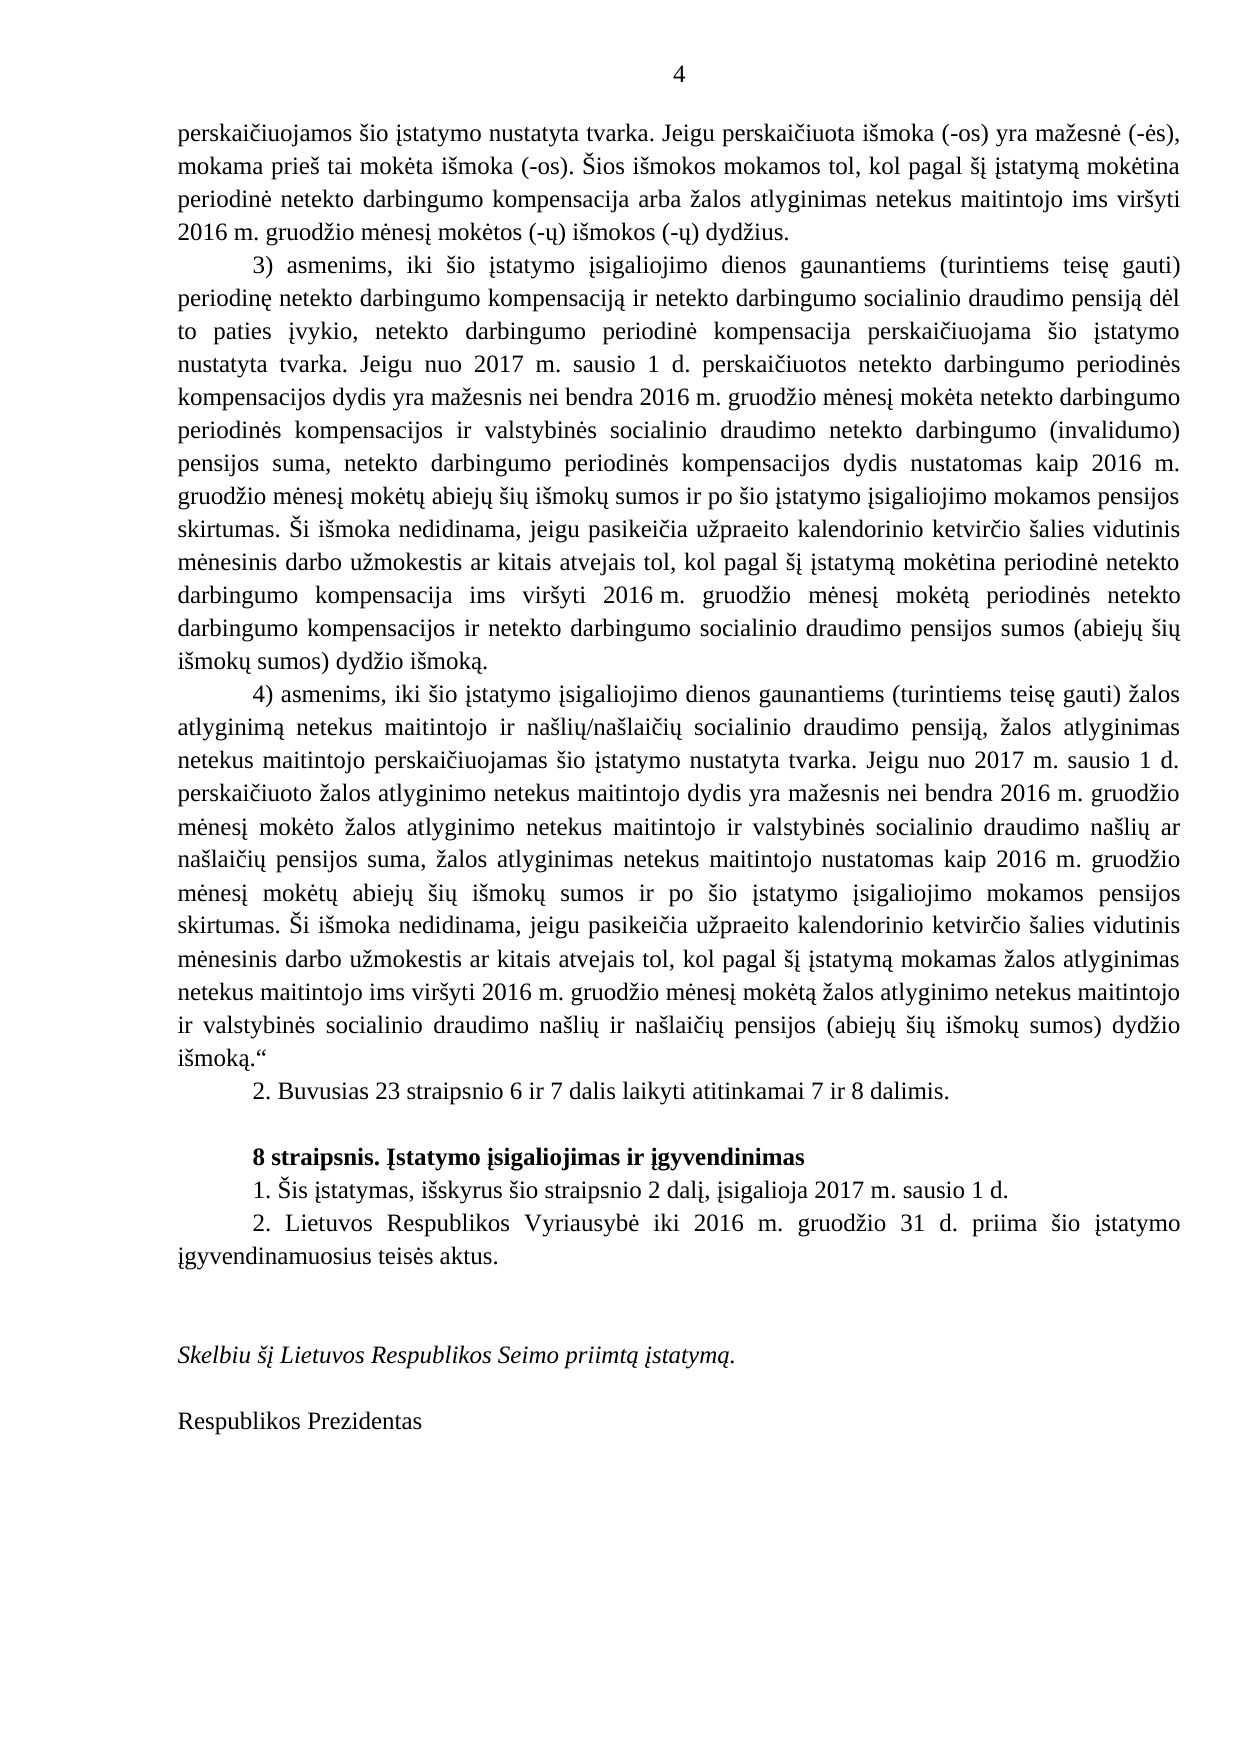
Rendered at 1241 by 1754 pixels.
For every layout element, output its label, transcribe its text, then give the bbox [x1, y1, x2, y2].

text perskaičiuojamos šio įstatymo nustatyta tvarka. Jeigu perskaičiuota išmoka (-os) yra mažesnė (-ės), mokama prieš tai mokėta išmoka (-os). Šios išmokos mokamos tol, kol pagal šį įstatymą mokėtina periodinė netekto darbingumo kompensacija arba žalos atlyginimas netekus maitintojo ims viršyti 2016 m. gruodžio mėnesį mokėtos (-ų) išmokos (-ų) dydžius. [177, 118, 1181, 246]
text 2. Buvusias 23 straipsnio 6 ir 7 dalis laikyti atitinkamai 7 ir 8 dalimis. [177, 1076, 1181, 1104]
text Respublikos Prezidentas [177, 1406, 1181, 1435]
text Skelbiu šį Lietuvos Respublikos Seimo priimtą įstatymą. [177, 1340, 1181, 1369]
text 8 straipsnis. Įstatymo įsigaliojimas ir įgyvendinimas [177, 1142, 1181, 1171]
text 3) asmenims, iki šio įstatymo įsigaliojimo dienos gaunantiems (turintiems teisę gauti) periodinę netekto darbingumo kompensaciją ir netekto darbingumo socialinio draudimo pensiją dėl to paties įvykio, netekto darbingumo periodinė kompensacija perskaičiuojama šio įstatymo nustatyta tvarka. Jeigu nuo 2017 m. sausio 1 d. perskaičiuotos netekto darbingumo periodinės kompensacijos dydis yra mažesnis nei bendra 2016 m. gruodžio mėnesį mokėta netekto darbingumo periodinės kompensacijos ir valstybinės socialinio draudimo netekto darbingumo (invalidumo) pensijos suma, netekto darbingumo periodinės kompensacijos dydis nustatomas kaip 2016 m. gruodžio mėnesį mokėtų abiejų šių išmokų sumos ir po šio įstatymo įsigaliojimo mokamos pensijos skirtumas. Ši išmoka nedidinama, jeigu pasikeičia užpraeito kalendorinio ketvirčio šalies vidutinis mėnesinis darbo užmokestis ar kitais atvejais tol, kol pagal šį įstatymą mokėtina periodinė netekto darbingumo kompensacija ims viršyti 2016 m. gruodžio mėnesį mokėtą periodinės netekto darbingumo kompensacijos ir netekto darbingumo socialinio draudimo pensijos sumos (abiejų šių išmokų sumos) dydžio išmoką. [177, 250, 1181, 675]
text 4) asmenims, iki šio įstatymo įsigaliojimo dienos gaunantiems (turintiems teisę gauti) žalos atlyginimą netekus maitintojo ir našlių/našlaičių socialinio draudimo pensiją, žalos atlyginimas netekus maitintojo perskaičiuojamas šio įstatymo nustatyta tvarka. Jeigu nuo 2017 m. sausio 1 d. perskaičiuoto žalos atlyginimo netekus maitintojo dydis yra mažesnis nei bendra 2016 m. gruodžio mėnesį mokėto žalos atlyginimo netekus maitintojo ir valstybinės socialinio draudimo našlių ar našlaičių pensijos suma, žalos atlyginimas netekus maitintojo nustatomas kaip 2016 m. gruodžio mėnesį mokėtų abiejų šių išmokų sumos ir po šio įstatymo įsigaliojimo mokamos pensijos skirtumas. Ši išmoka nedidinama, jeigu pasikeičia užpraeito kalendorinio ketvirčio šalies vidutinis mėnesinis darbo užmokestis ar kitais atvejais tol, kol pagal šį įstatymą mokamas žalos atlyginimas netekus maitintojo ims viršyti 2016 m. gruodžio mėnesį mokėtą žalos atlyginimo netekus maitintojo ir valstybinės socialinio draudimo našlių ir našlaičių pensijos (abiejų šių išmokų sumos) dydžio išmoką.“ [177, 679, 1181, 1071]
text 1. Šis įstatymas, išskyrus šio straipsnio 2 dalį, įsigalioja 2017 m. sausio 1 d. [177, 1175, 1181, 1203]
text 2. Lietuvos Respublikos Vyriausybė iki 2016 m. gruodžio 31 d. priima šio įstatymo įgyvendinamuosius teisės aktus. [177, 1208, 1181, 1269]
